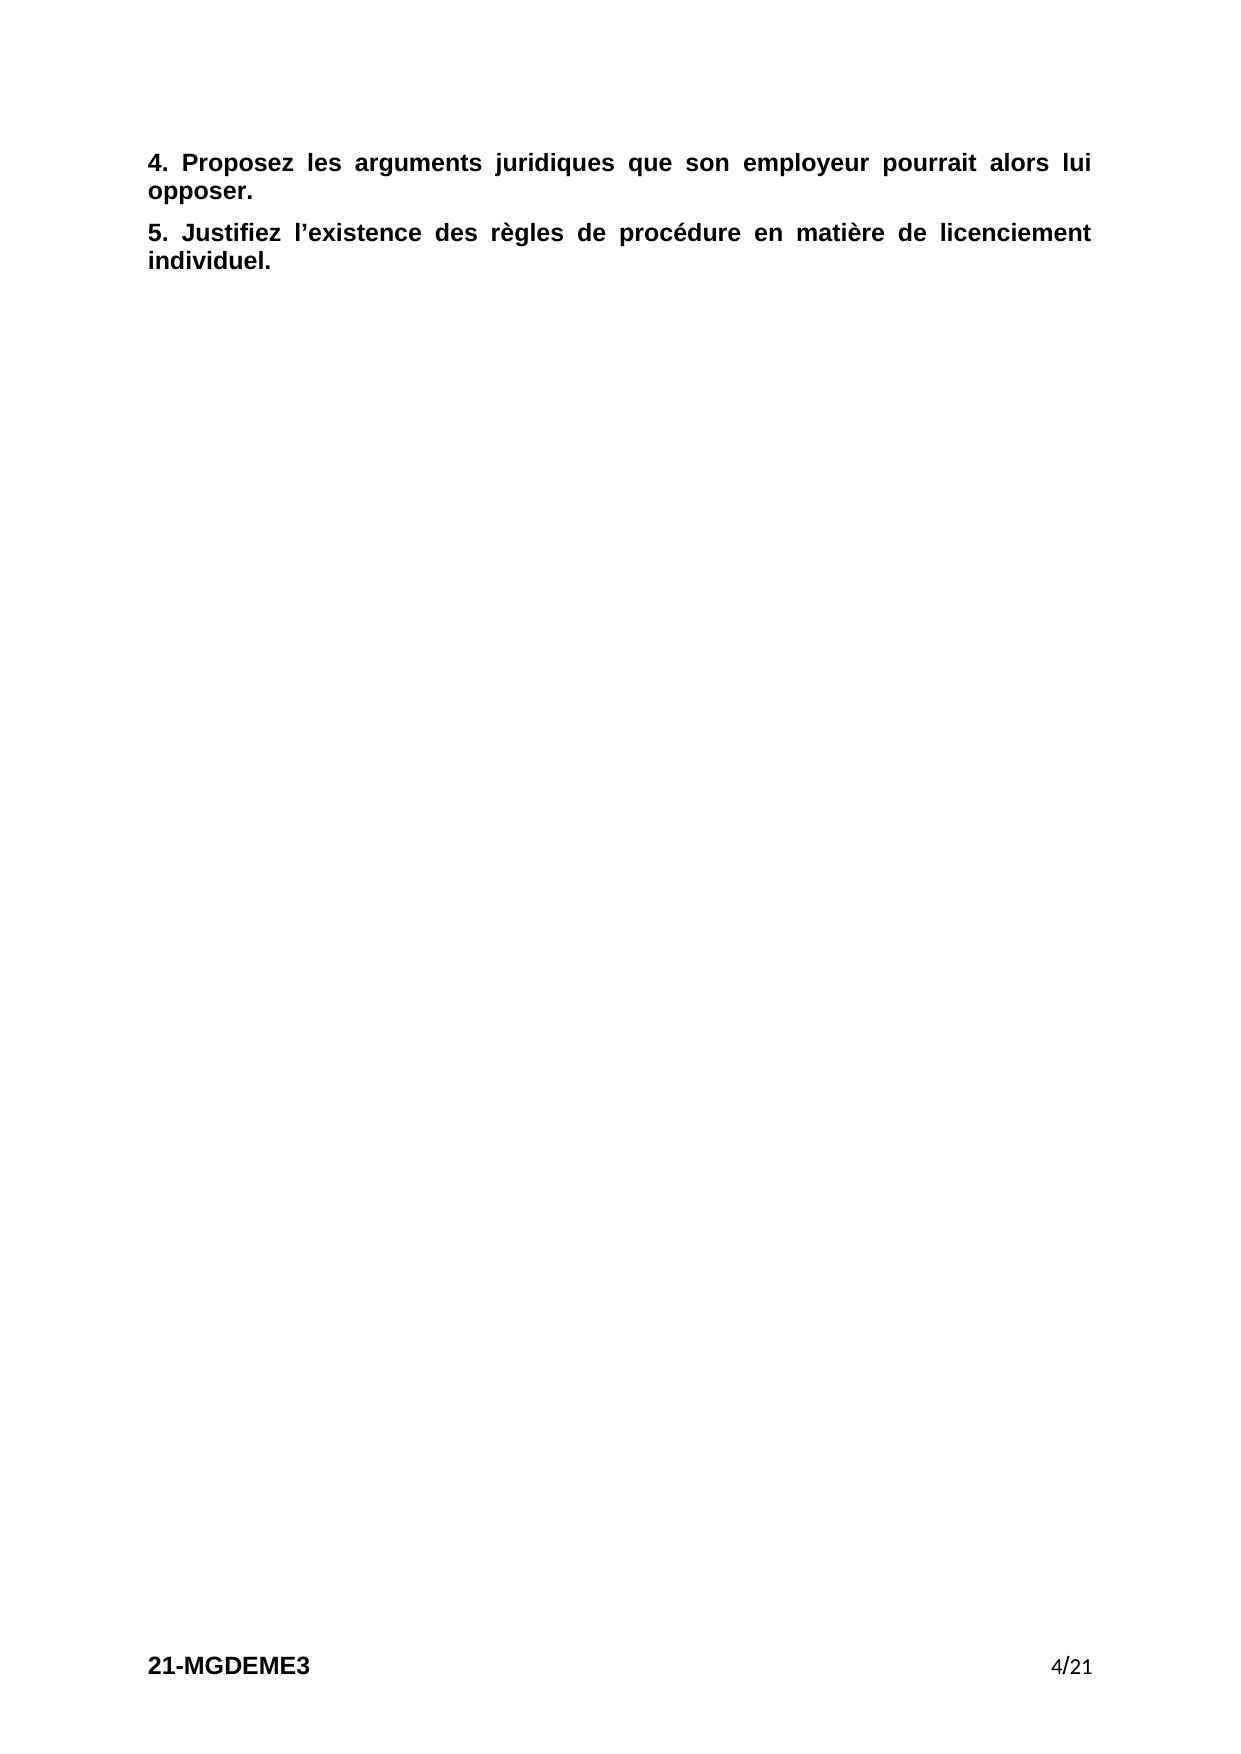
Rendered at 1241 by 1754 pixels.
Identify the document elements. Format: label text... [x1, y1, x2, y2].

text 4. Proposez les arguments juridiques que son employeur pourrait alors lui opposer. [148, 148, 1093, 205]
text 5. Justifiez l’existence des règles de procédure en matière de licenciement individuel. [148, 218, 1093, 275]
